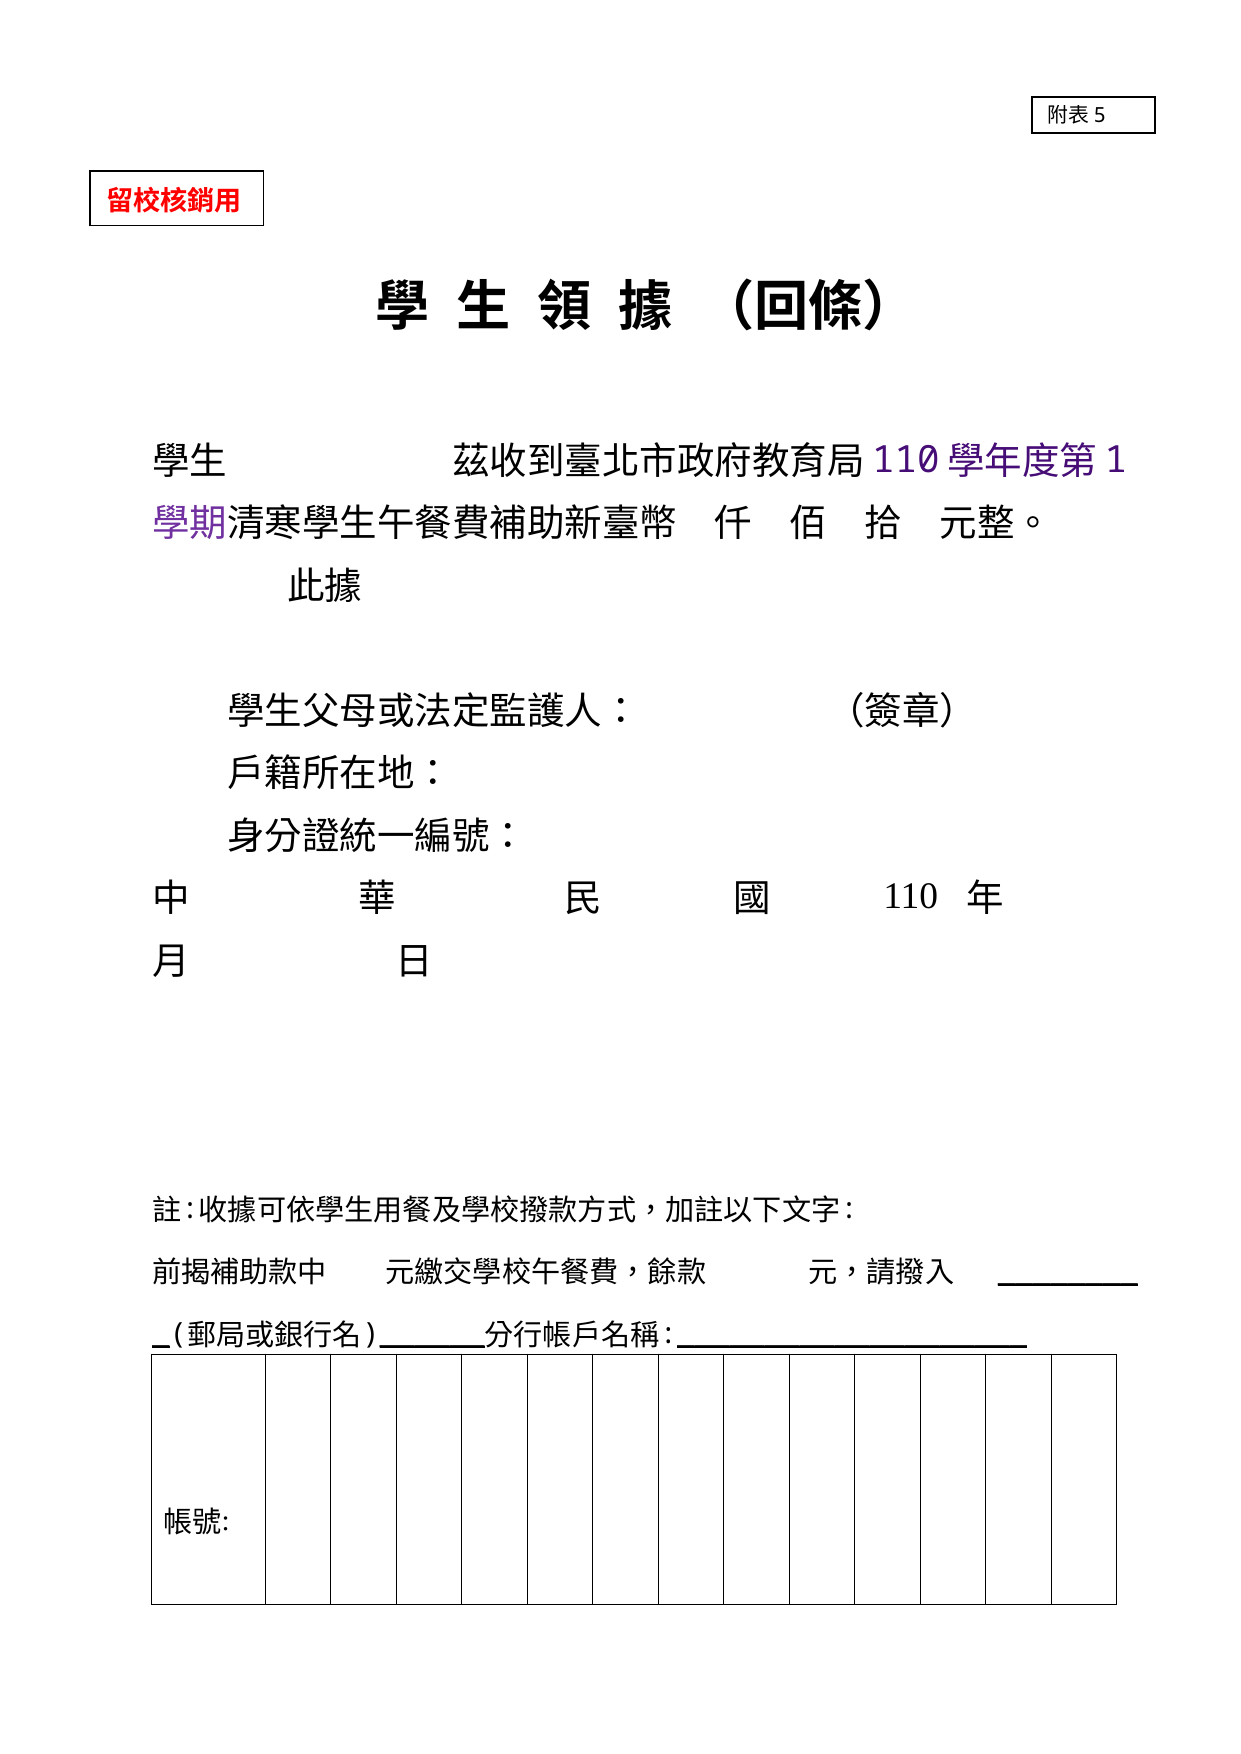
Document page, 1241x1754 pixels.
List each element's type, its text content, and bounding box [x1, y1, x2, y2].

table_header [331, 1355, 396, 1603]
text [91, 172, 263, 225]
table_header [462, 1355, 527, 1603]
text 前揭補助款中 元繳交學校午餐費，餘款 元，請撥入 _________(郵局或銀行名)______分行帳戶名稱:____________________ [152, 1228, 1139, 1353]
text 中 華 民 國 110 年 月 日 [152, 853, 1139, 978]
text 留校核銷用 [106, 179, 248, 217]
text 註:收據可依學生用餐及學校撥款方式，加註以下文字: [152, 1166, 1139, 1228]
text 身分證統一編號： [152, 791, 1139, 853]
table_header [528, 1355, 592, 1603]
table_header 帳號: [152, 1355, 265, 1603]
text 學 生 領 據 （回條） [152, 228, 1139, 353]
table_header [790, 1355, 854, 1603]
table_header [659, 1355, 723, 1603]
text 此據 [152, 541, 1139, 603]
text 戶籍所在地： [152, 728, 1139, 791]
text 學生 茲收到臺北市政府教育局110學年度第1學期清寒學生午餐費補助新臺幣 仟 佰 拾 元整。 [152, 416, 1139, 541]
table_header [855, 1355, 920, 1603]
text 學生父母或法定監護人： （簽章） [152, 666, 1139, 728]
table_header [921, 1355, 985, 1603]
table_header [724, 1355, 789, 1603]
table_header [986, 1355, 1051, 1603]
table_header [1052, 1355, 1116, 1603]
table_header [397, 1355, 461, 1603]
text 附表5 [1047, 105, 1139, 125]
table_header [593, 1355, 658, 1603]
table_header [266, 1355, 330, 1603]
